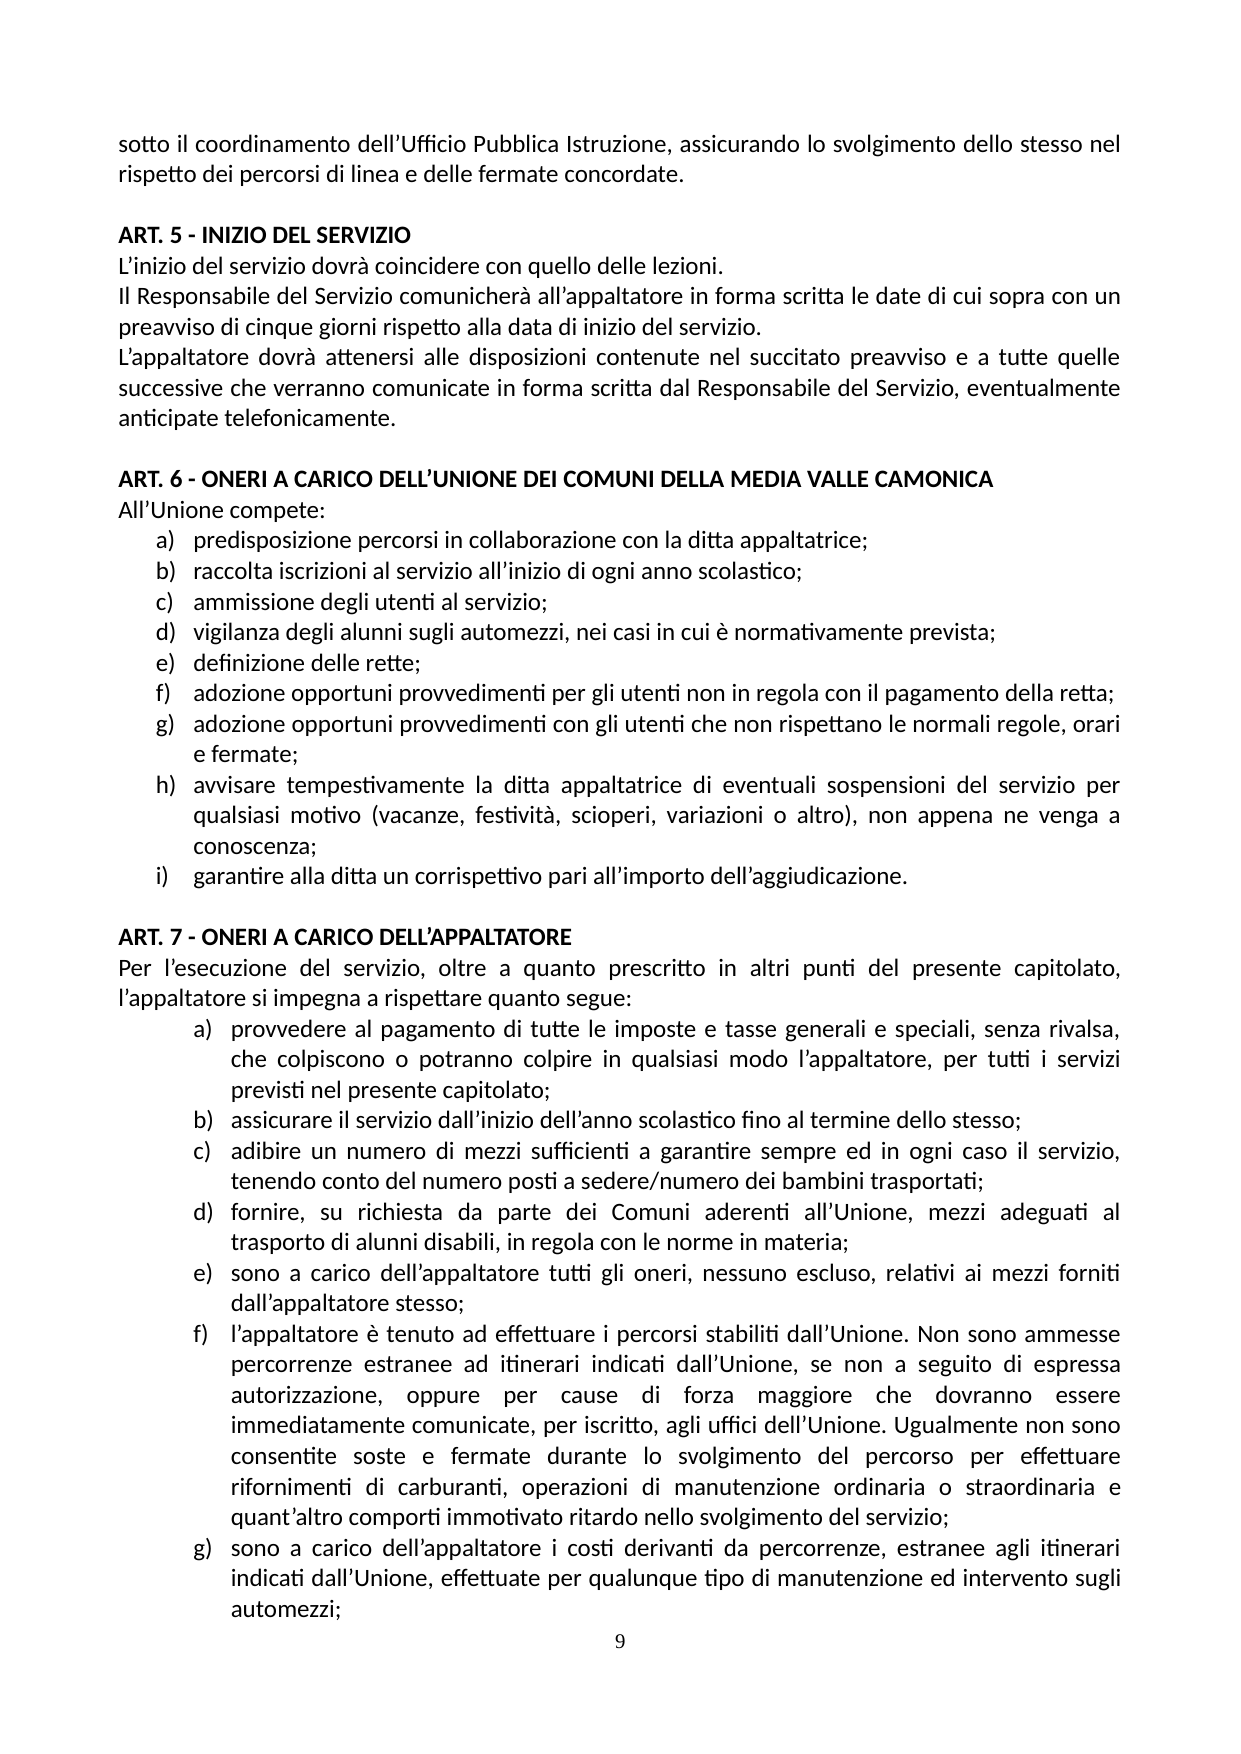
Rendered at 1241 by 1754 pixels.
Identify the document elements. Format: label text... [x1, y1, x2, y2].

text L’appaltatore dovrà attenersi alle disposizioni contenute nel succitato preavviso e a tutte quelle successive che verranno comunicate in forma scritta dal Responsabile del Servizio, eventualmente anticipate telefonicamente. [118, 341, 1122, 433]
text sotto il coordinamento dell’Ufficio Pubblica Istruzione, assicurando lo svolgimento dello stesso nel rispetto dei percorsi di linea e delle fermate concordate. [118, 128, 1122, 189]
subtitle ART. 6 - ONERI A CARICO DELL’UNIONE DEI COMUNI DELLA MEDIA VALLE CAMONICA [118, 463, 1122, 494]
list fornire, su richiesta da parte dei Comuni aderenti all’Unione, mezzi adeguati al trasporto di alunni disabili, in regola con le norme in materia; [193, 1196, 1122, 1257]
list sono a carico dell’appaltatore tutti gli oneri, nessuno escluso, relativi ai mezzi forniti dall’appaltatore stesso; [193, 1257, 1122, 1318]
text All’Unione compete: [118, 494, 1122, 524]
text ART. 7 - ONERI A CARICO DELL’APPALTATORE [118, 921, 1122, 952]
list adibire un numero di mezzi sufficienti a garantire sempre ed in ogni caso il servizio, tenendo conto del numero posti a sedere/numero dei bambini trasportati; [193, 1135, 1122, 1196]
list garantire alla ditta un corrispettivo pari all’importo dell’aggiudicazione. [156, 860, 1122, 891]
list l’appaltatore è tenuto ad effettuare i percorsi stabiliti dall’Unione. Non sono ammesse percorrenze estranee ad itinerari indicati dall’Unione, se non a seguito di espressa autorizzazione, oppure per cause di forza maggiore che dovranno essere immediatamente comunicate, per iscritto, agli uffici dell’Unione. Ugualmente non sono consentite soste e fermate durante lo svolgimento del percorso per effettuare rifornimenti di carburanti, operazioni di manutenzione ordinaria o straordinaria e quant’altro comporti immotivato ritardo nello svolgimento del servizio; [193, 1318, 1122, 1532]
list provvedere al pagamento di tutte le imposte e tasse generali e speciali, senza rivalsa, che colpiscono o potranno colpire in qualsiasi modo l’appaltatore, per tutti i servizi previsti nel presente capitolato; [193, 1013, 1122, 1104]
list sono a carico dell’appaltatore i costi derivanti da percorrenze, estranee agli itinerari indicati dall’Unione, effettuate per qualunque tipo di manutenzione ed intervento sugli automezzi; [193, 1532, 1122, 1623]
text L’inizio del servizio dovrà coincidere con quello delle lezioni. [118, 250, 1122, 280]
list assicurare il servizio dall’inizio dell’anno scolastico fino al termine dello stesso; [193, 1104, 1122, 1135]
text Per l’esecuzione del servizio, oltre a quanto prescritto in altri punti del presente capitolato, l’appaltatore si impegna a rispettare quanto segue: [118, 952, 1122, 1013]
list adozione opportuni provvedimenti per gli utenti non in regola con il pagamento della retta; [156, 677, 1122, 708]
subtitle ART. 5 - INIZIO DEL SERVIZIO [118, 219, 1122, 250]
list predisposizione percorsi in collaborazione con la ditta appaltatrice; [156, 524, 1122, 555]
list definizione delle rette; [156, 647, 1122, 677]
list avvisare tempestivamente la ditta appaltatrice di eventuali sospensioni del servizio per qualsiasi motivo (vacanze, festività, scioperi, variazioni o altro), non appena ne venga a conoscenza; [156, 769, 1122, 860]
list ammissione degli utenti al servizio; [156, 586, 1122, 616]
text Il Responsabile del Servizio comunicherà all’appaltatore in forma scritta le date di cui sopra con un preavviso di cinque giorni rispetto alla data di inizio del servizio. [118, 280, 1122, 341]
list vigilanza degli alunni sugli automezzi, nei casi in cui è normativamente prevista; [156, 616, 1122, 647]
list raccolta iscrizioni al servizio all’inizio di ogni anno scolastico; [156, 555, 1122, 586]
list adozione opportuni provvedimenti con gli utenti che non rispettano le normali regole, orari e fermate; [156, 708, 1122, 769]
